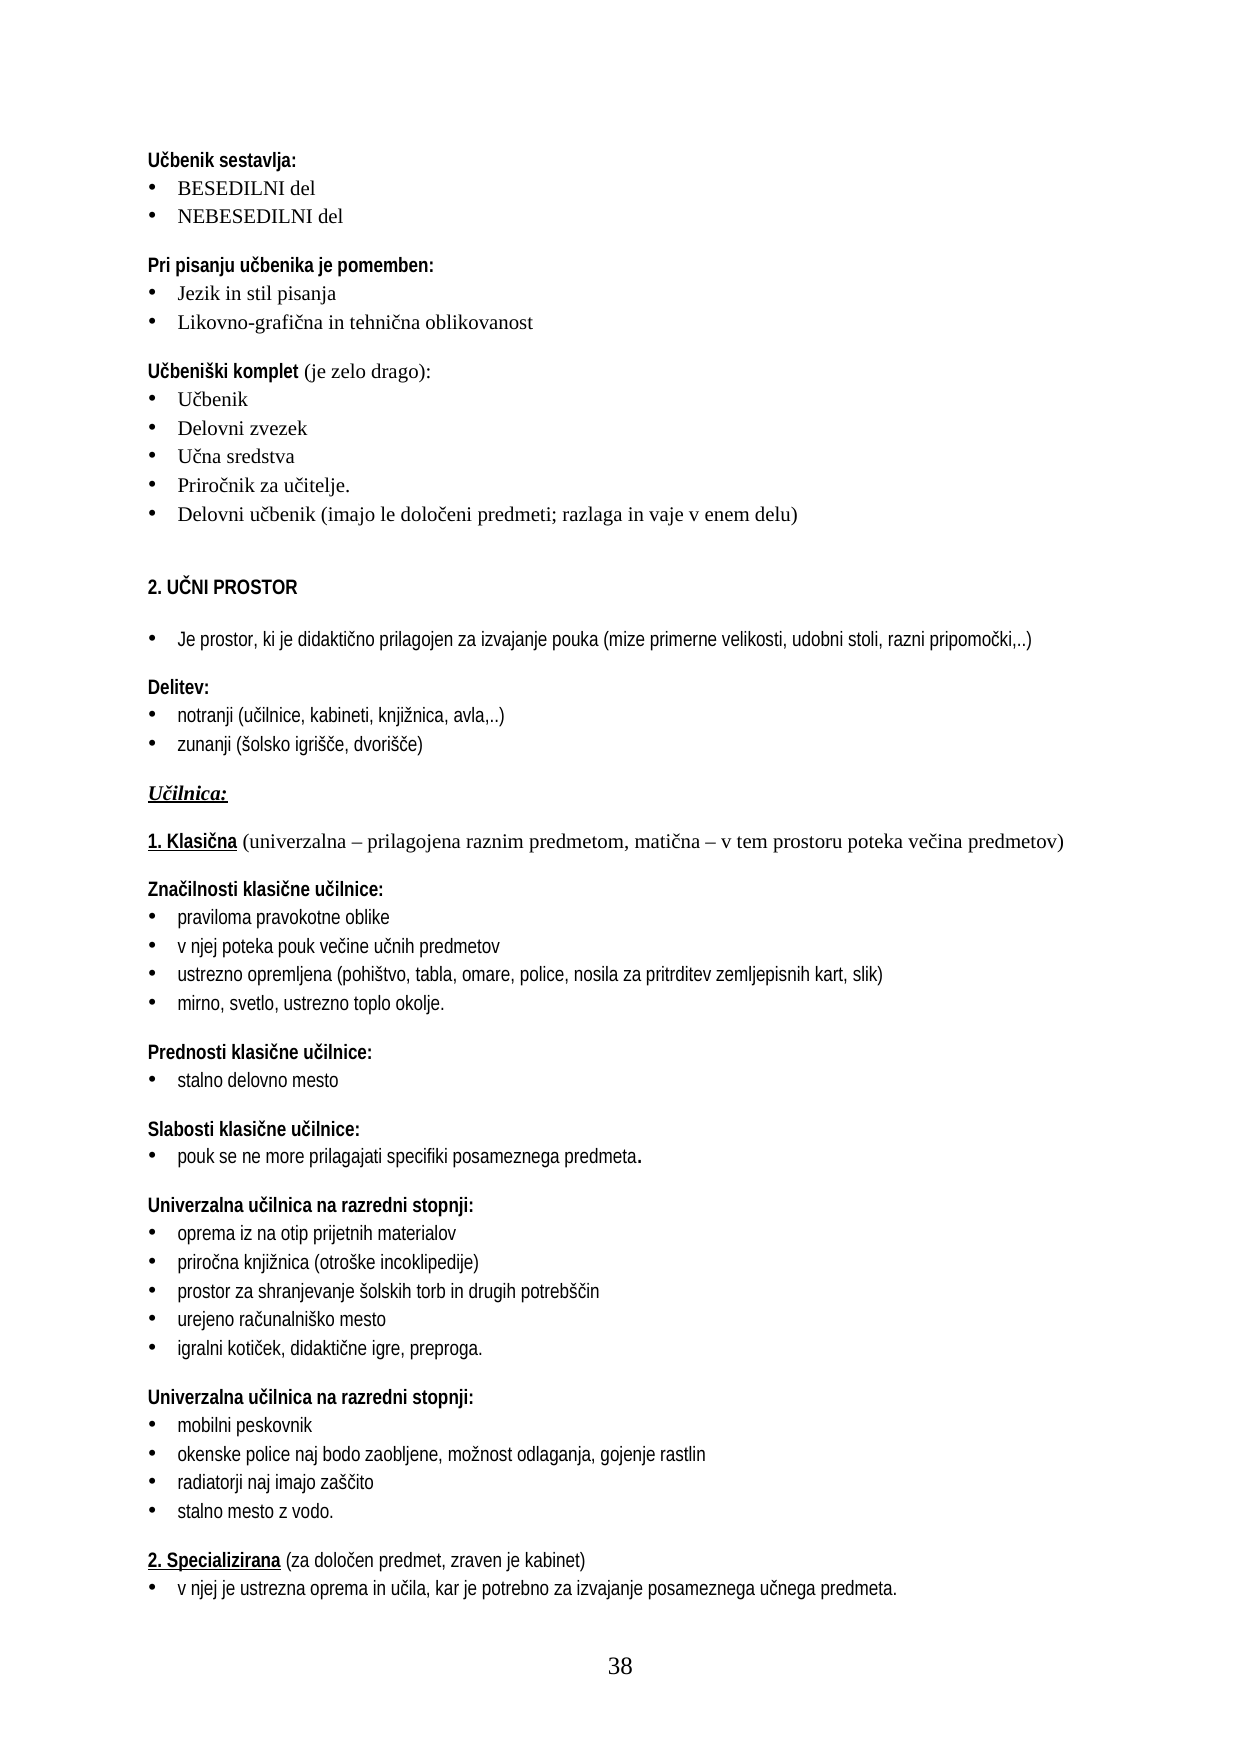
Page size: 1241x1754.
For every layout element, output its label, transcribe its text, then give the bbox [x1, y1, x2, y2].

list okenske police naj bodo zaobljene, možnost odlaganja, gojenje rastlin [148, 1438, 1092, 1466]
text Učbenik sestavlja: [148, 148, 1092, 172]
list ustrezno opremljena (pohištvo, tabla, omare, police, nosila za pritrditev zemljepisnih kart, slik) [148, 958, 1092, 987]
text Delitev: [148, 675, 1092, 699]
list urejeno računalniško mesto [148, 1303, 1092, 1332]
list Jezik in stil pisanja [148, 277, 1092, 306]
list priročna knjižnica (otroške incoklipedije) [148, 1246, 1092, 1275]
list zunanji (šolsko igrišče, dvorišče) [148, 728, 1092, 757]
text 2. UČNI PROSTOR [148, 575, 1092, 599]
text Univerzalna učilnica na razredni stopnji: [148, 1385, 1092, 1409]
text Univerzalna učilnica na razredni stopnji: [148, 1193, 1092, 1217]
list BESEDILNI del [148, 172, 1092, 200]
text Prednosti klasične učilnice: [148, 1040, 1092, 1064]
list Delovni učbenik (imajo le določeni predmeti; razlaga in vaje v enem delu) [148, 498, 1092, 527]
list stalno delovno mesto [148, 1064, 1092, 1093]
list NEBESEDILNI del [148, 200, 1092, 229]
list oprema iz na otip prijetnih materialov [148, 1217, 1092, 1246]
list stalno mesto z vodo. [148, 1495, 1092, 1524]
list Učna sredstva [148, 440, 1092, 469]
list notranji (učilnice, kabineti, knjižnica, avla,..) [148, 699, 1092, 728]
text Pri pisanju učbenika je pomemben: [148, 253, 1092, 277]
list v njej poteka pouk večine učnih predmetov [148, 930, 1092, 958]
text Učbeniški komplet (je zelo drago): [148, 359, 1092, 383]
list Je prostor, ki je didaktično prilagojen za izvajanje pouka (mize primerne velikosti, udobni stoli, razni pripomočki,..) [148, 623, 1092, 675]
list prostor za shranjevanje šolskih torb in drugih potrebščin [148, 1275, 1092, 1303]
list mirno, svetlo, ustrezno toplo okolje. [148, 987, 1092, 1016]
list pouk se ne more prilagajati specifiki posameznega predmeta. [148, 1141, 1092, 1169]
text Učilnica: [148, 781, 1092, 805]
list praviloma pravokotne oblike [148, 901, 1092, 930]
text Slabosti klasične učilnice: [148, 1117, 1092, 1141]
list v njej je ustrezna oprema in učila, kar je potrebno za izvajanje posameznega učnega predmeta. [148, 1572, 1092, 1601]
text Značilnosti klasične učilnice: [148, 877, 1092, 901]
list radiatorji naj imajo zaščito [148, 1466, 1092, 1495]
list Priročnik za učitelje. [148, 469, 1092, 498]
text 2. Specializirana (za določen predmet, zraven je kabinet) [148, 1548, 1092, 1572]
list mobilni peskovnik [148, 1409, 1092, 1438]
list igralni kotiček, didaktične igre, preproga. [148, 1332, 1092, 1361]
list Delovni zvezek [148, 412, 1092, 440]
text 1. Klasična (univerzalna – prilagojena raznim predmetom, matična – v tem prostoru poteka večina predmetov) [148, 829, 1092, 853]
list Likovno-grafična in tehnična oblikovanost [148, 306, 1092, 335]
list Učbenik [148, 383, 1092, 412]
